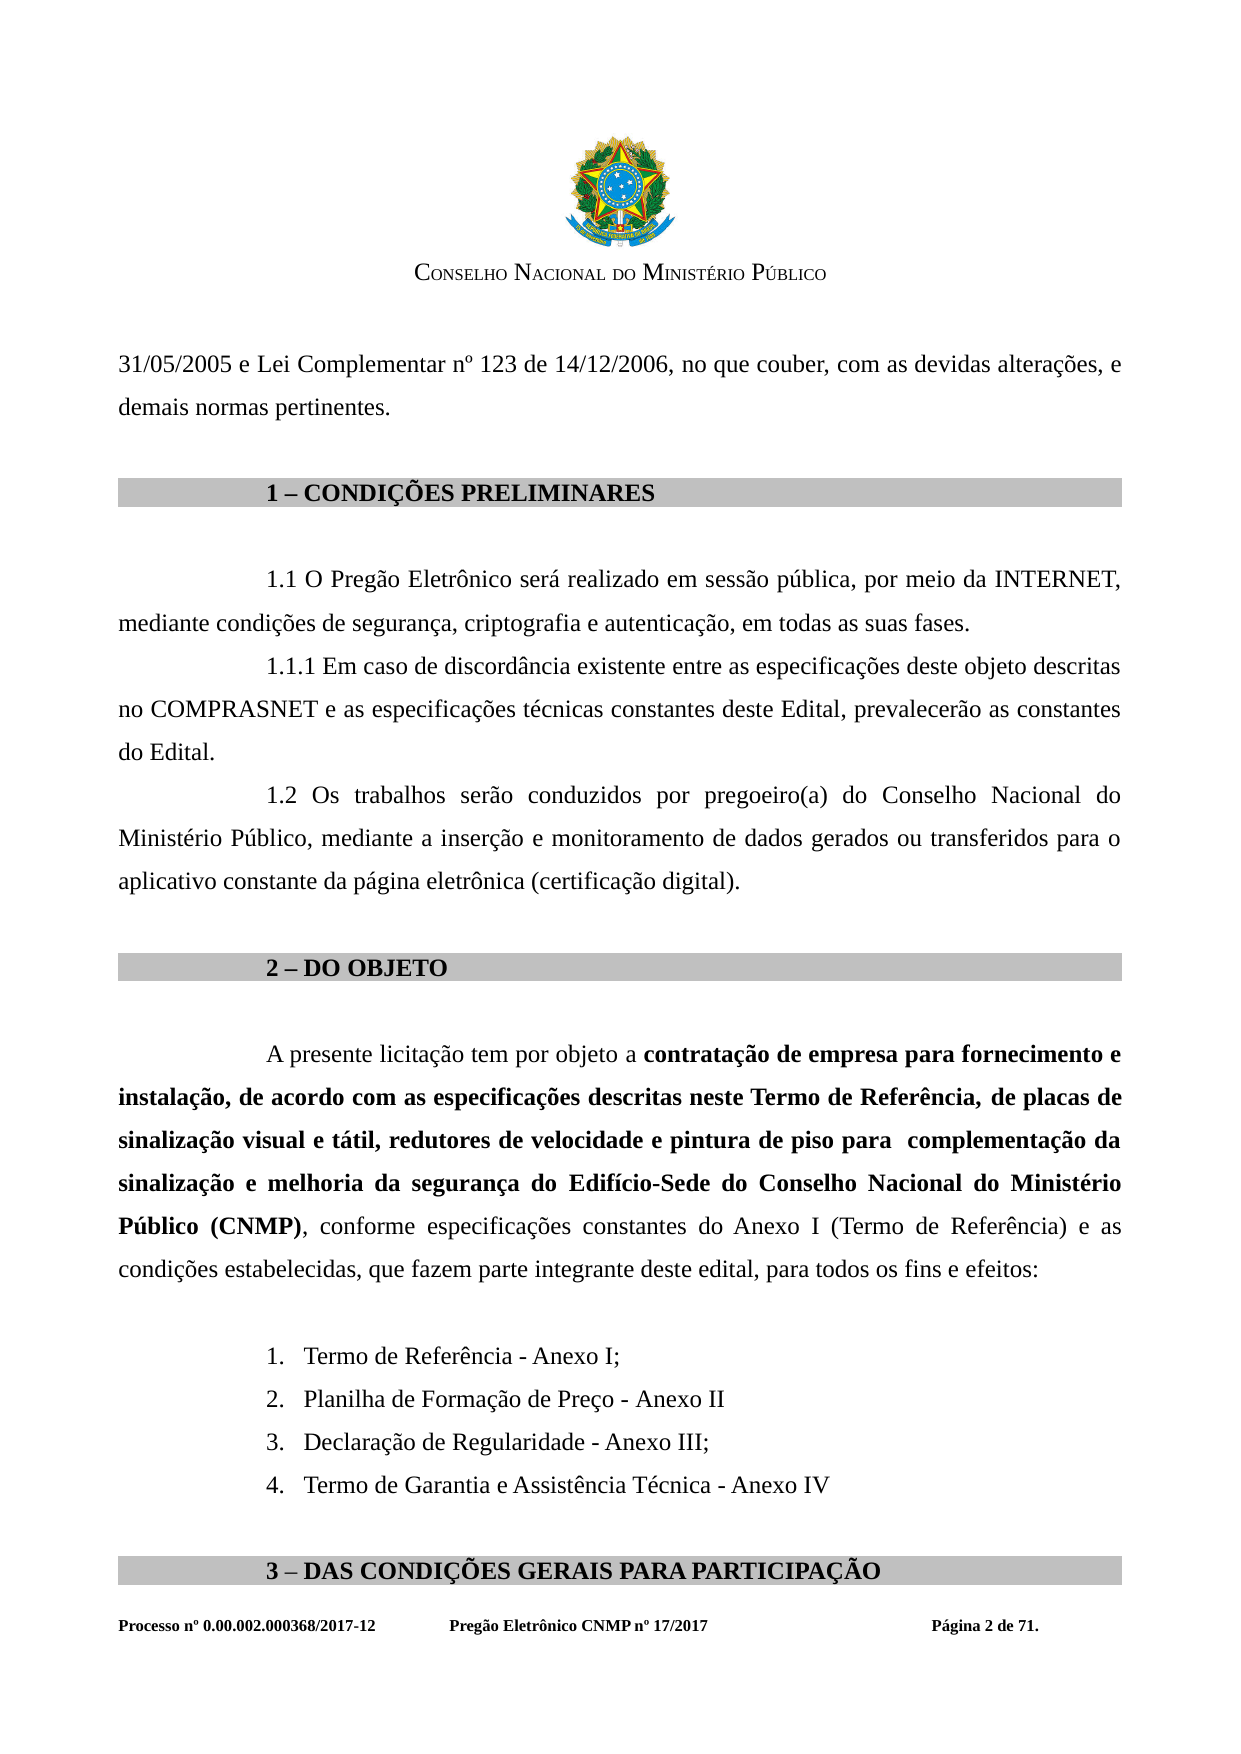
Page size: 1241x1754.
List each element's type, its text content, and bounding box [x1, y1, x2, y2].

text 1.1 O Pregão Eletrônico será realizado em sessão pública, por meio da INTERNET, mediante condições de segurança, criptografia e autenticação, em todas as suas fases. [118, 564, 1122, 636]
list Termo de Garantia e Assistência Técnica - Anexo IV [266, 1470, 1122, 1499]
text A presente licitação tem por objeto a contratação de empresa para fornecimento e instalação, de acordo com as especificações descritas neste Termo de Referência, de placas de sinalização visual e tátil, redutores de velocidade e pintura de piso para complementação da sinalização e melhoria da segurança do Edifício-Sede do Conselho Nacional do Ministério Público (CNMP), conforme especificações constantes do Anexo I (Termo de Referência) e as condições estabelecidas, que fazem parte integrante deste edital, para todos os fins e efeitos: [118, 1039, 1122, 1283]
subtitle 1 – CONDIÇÕES PRELIMINARES [118, 478, 1122, 507]
list Planilha de Formação de Preço - Anexo II [266, 1384, 1122, 1413]
text 1.2 Os trabalhos serão conduzidos por pregoeiro(a) do Conselho Nacional do Ministério Público, mediante a inserção e monitoramento de dados gerados ou transferidos para o aplicativo constante da página eletrônica (certificação digital). [118, 780, 1122, 895]
list Termo de Referência - Anexo I; [266, 1341, 1122, 1369]
text 1.1.1 Em caso de discordância existente entre as especificações deste objeto descritas no COMPRASNET e as especificações técnicas constantes deste Edital, prevalecerão as constantes do Edital. [118, 651, 1122, 766]
text 31/05/2005 e Lei Complementar nº 123 de 14/12/2006, no que couber, com as devidas alterações, e demais normas pertinentes. [118, 349, 1122, 421]
list Declaração de Regularidade - Anexo III; [266, 1427, 1122, 1456]
text 3 – DAS CONDIÇÕES GERAIS PARA PARTICIPAÇÃO [118, 1556, 1122, 1585]
subtitle 2 – DO OBJETO [118, 953, 1122, 981]
